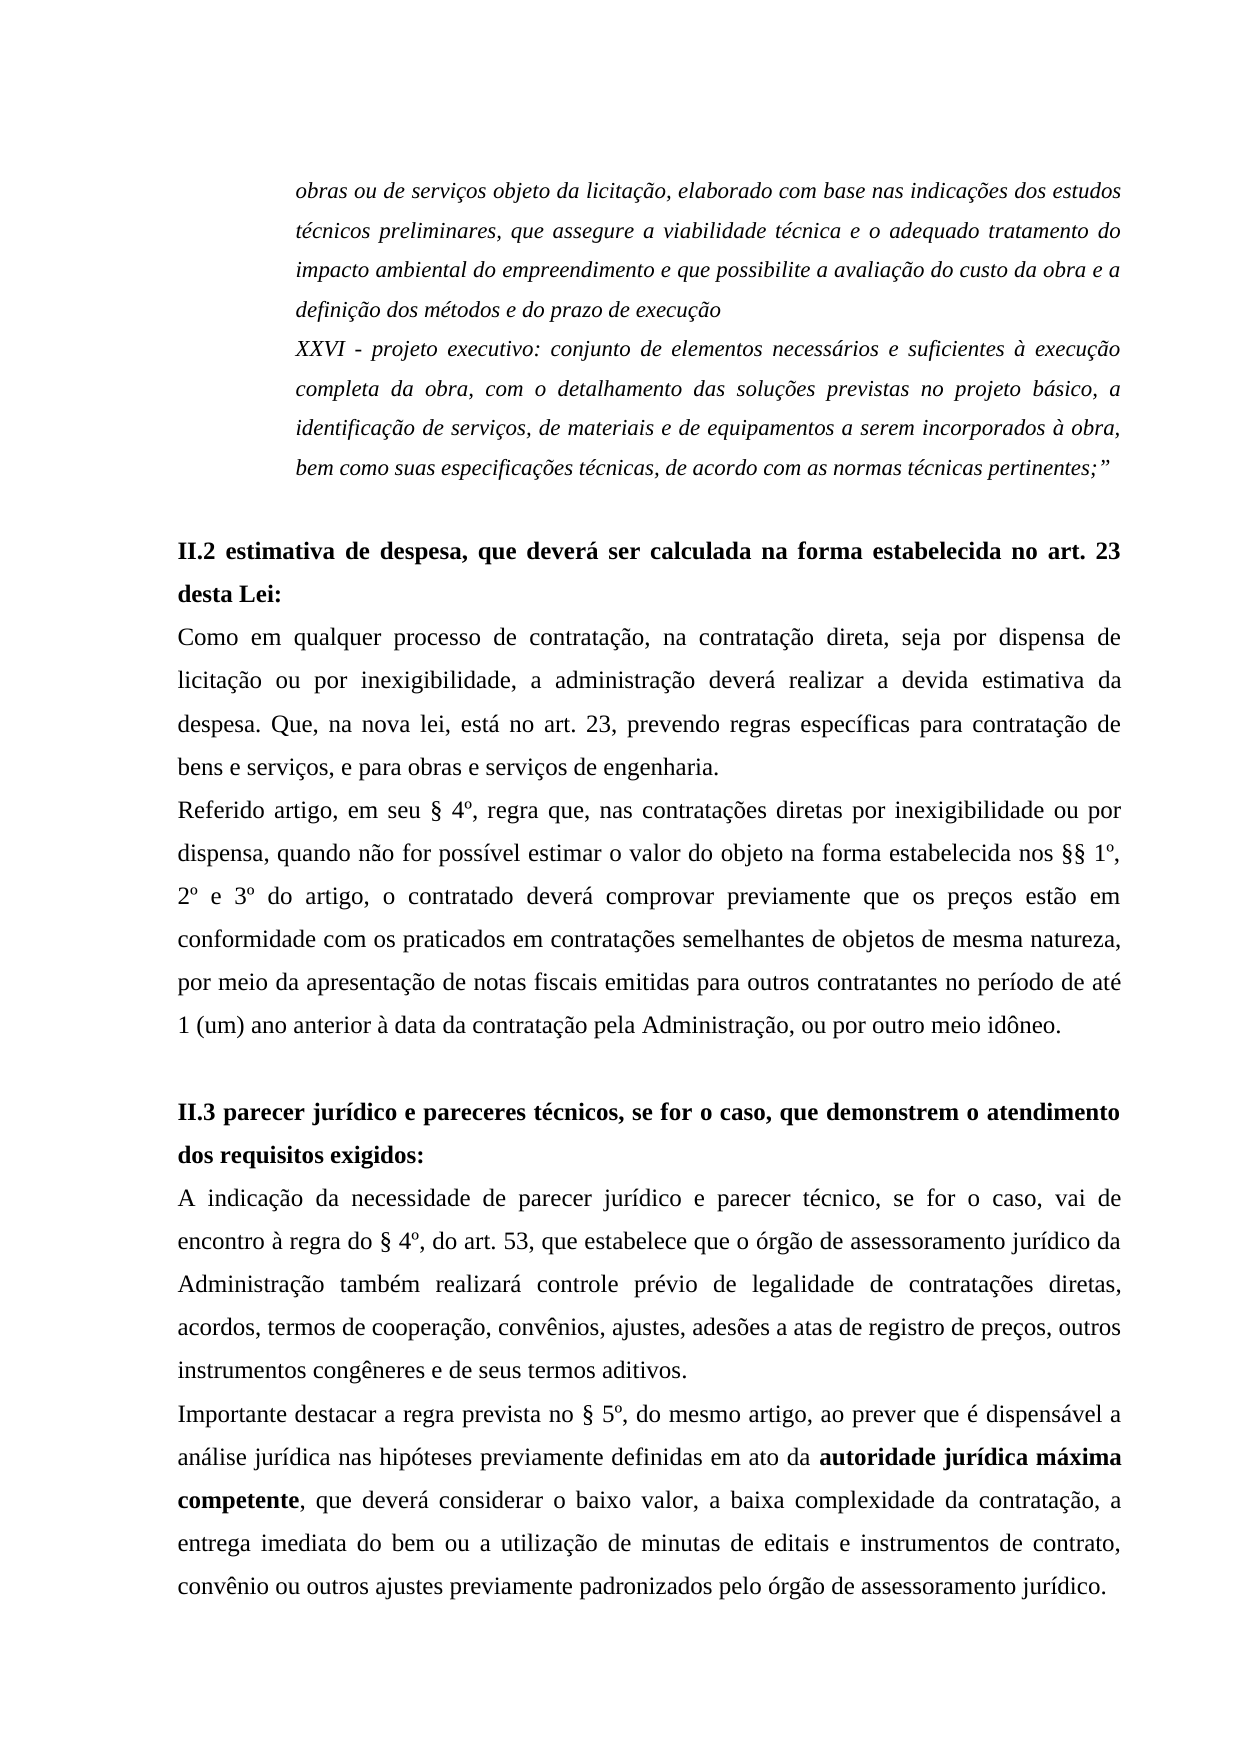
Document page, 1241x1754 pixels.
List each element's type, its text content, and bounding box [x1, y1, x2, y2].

text obras ou de serviços objeto da licitação, elaborado com base nas indicações dos estudos técnicos preliminares, que assegure a viabilidade técnica e o adequado tratamento do impacto ambiental do empreendimento e que possibilite a avaliação do custo da obra e a definição dos métodos e do prazo de execução [295, 177, 1122, 322]
text A indicação da necessidade de parecer jurídico e parecer técnico, se for o caso, vai de encontro à regra do § 4º, do art. 53, que estabelece que o órgão de assessoramento jurídico da Administração também realizará controle prévio de legalidade de contratações diretas, acordos, termos de cooperação, convênios, ajustes, adesões a atas de registro de preços, outros instrumentos congêneres e de seus termos aditivos. [177, 1183, 1122, 1384]
text Como em qualquer processo de contratação, na contratação direta, seja por dispensa de licitação ou por inexigibilidade, a administração deverá realizar a devida estimativa da despesa. Que, na nova lei, está no art. 23, prevendo regras específicas para contratação de bens e serviços, e para obras e serviços de engenharia. [177, 622, 1122, 781]
text II.2 estimativa de despesa, que deverá ser calculada na forma estabelecida no art. 23 desta Lei: [177, 536, 1122, 608]
text Importante destacar a regra prevista no § 5º, do mesmo artigo, ao prever que é dispensável a análise jurídica nas hipóteses previamente definidas em ato da autoridade jurídica máxima competente, que deverá considerar o baixo valor, a baixa complexidade da contratação, a entrega imediata do bem ou a utilização de minutas de editais e instrumentos de contrato, convênio ou outros ajustes previamente padronizados pelo órgão de assessoramento jurídico. [177, 1399, 1122, 1600]
text XXVI - projeto executivo: conjunto de elementos necessários e suficientes à execução completa da obra, com o detalhamento das soluções previstas no projeto básico, a identificação de serviços, de materiais e de equipamentos a serem incorporados à obra, bem como suas especificações técnicas, de acordo com as normas técnicas pertinentes;” [295, 335, 1122, 480]
text Referido artigo, em seu § 4º, regra que, nas contratações diretas por inexigibilidade ou por dispensa, quando não for possível estimar o valor do objeto na forma estabelecida nos §§ 1º, 2º e 3º do artigo, o contratado deverá comprovar previamente que os preços estão em conformidade com os praticados em contratações semelhantes de objetos de mesma natureza, por meio da apresentação de notas fiscais emitidas para outros contratantes no período de até 1 (um) ano anterior à data da contratação pela Administração, ou por outro meio idôneo. [177, 795, 1122, 1039]
text II.3 parecer jurídico e pareceres técnicos, se for o caso, que demonstrem o atendimento dos requisitos exigidos: [177, 1097, 1122, 1169]
